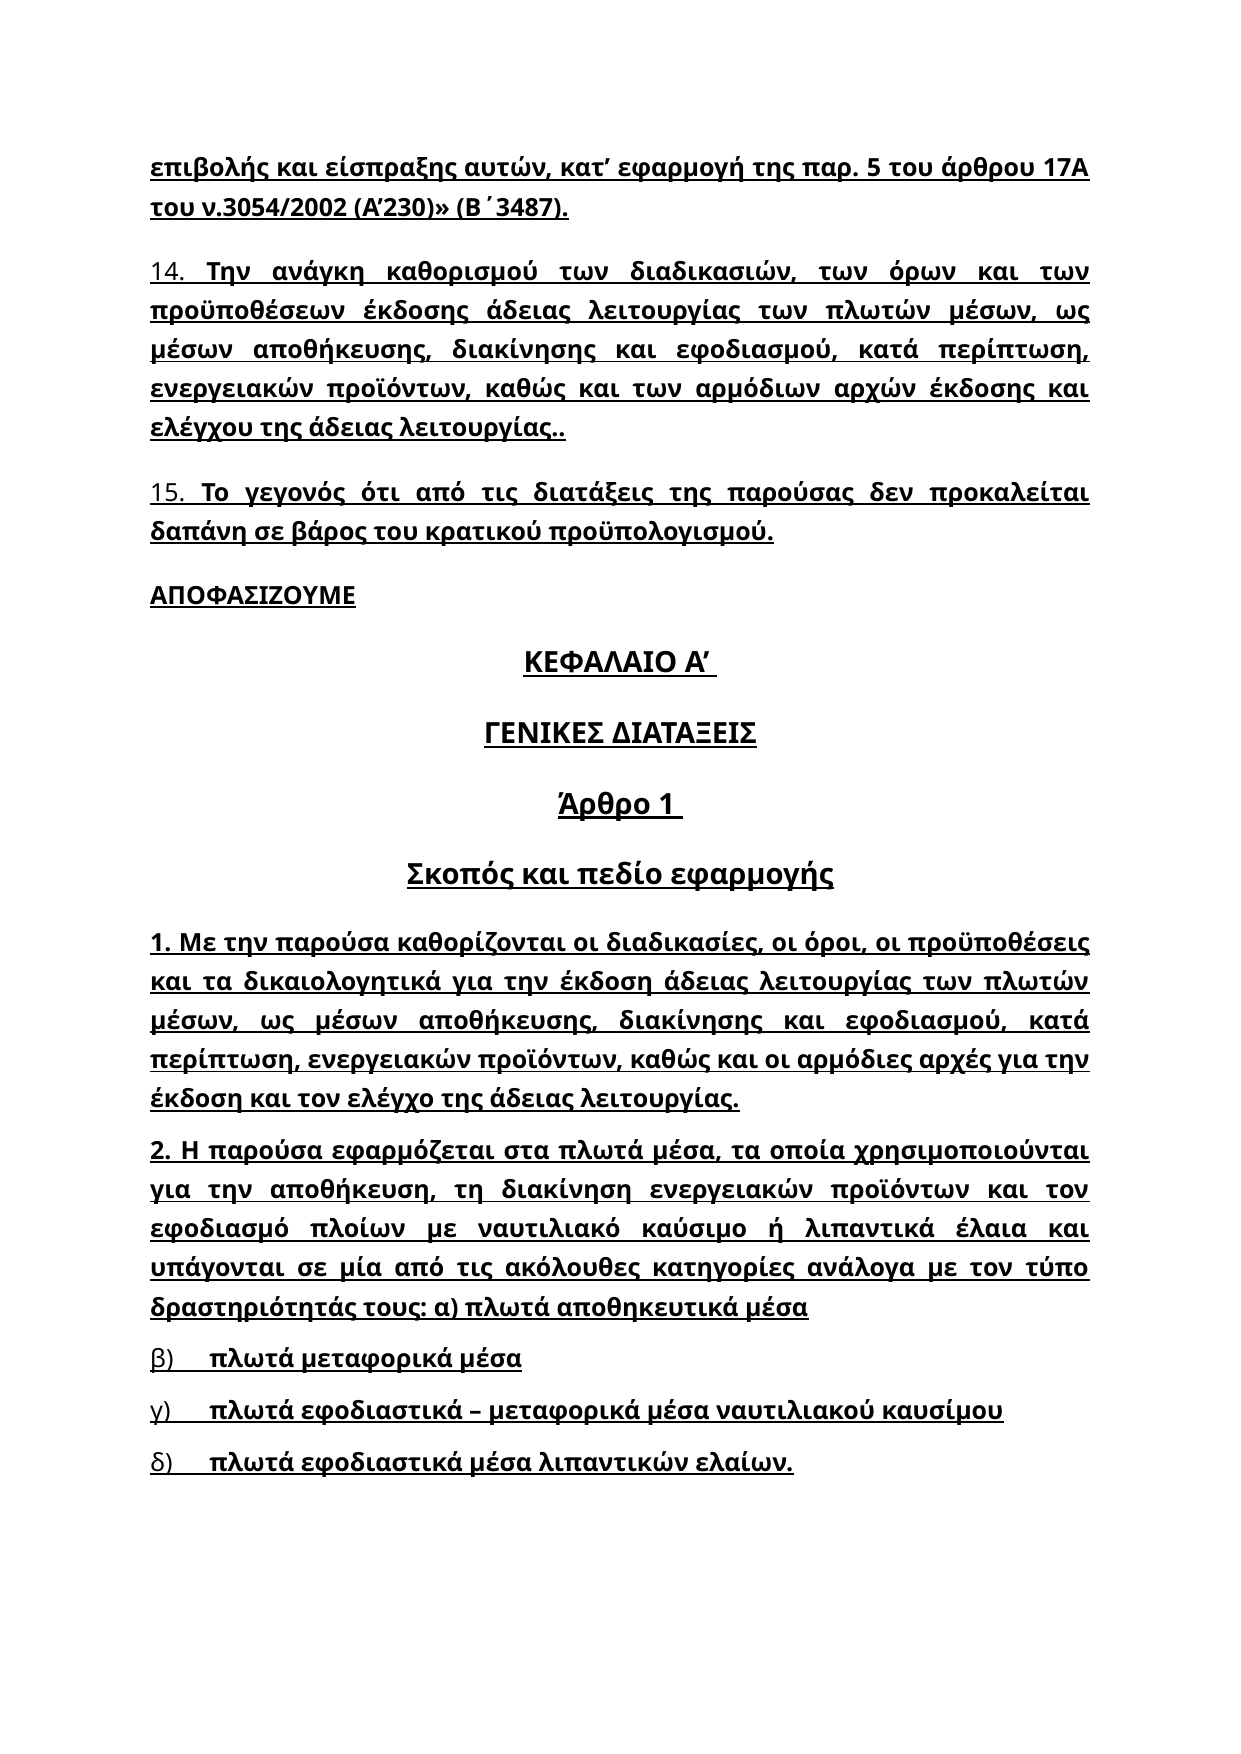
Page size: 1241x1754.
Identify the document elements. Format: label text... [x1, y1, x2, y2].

list β) πλωτά μεταφορικά μέσα [150, 1341, 1090, 1375]
text δαπάνη σε βάρος του κρατικού προϋπολογισμού. [150, 505, 1090, 547]
text υπάγονται σε μία από τις ακόλουθες κατηγορίες ανάλογα με τον τύπο [150, 1242, 1090, 1279]
text έκδοση και τον ελέγχο της άδειας λειτουργίας. [150, 1072, 1090, 1115]
text ενεργειακών προϊόντων, καθώς και των αρμόδιων αρχών έκδοσης και [150, 362, 1090, 400]
text ελέγχου της άδειας λειτουργίας.. [150, 402, 1090, 444]
text και τα δικαιολογητικά για την έκδοση άδειας λειτουργίας των πλωτών [150, 955, 1090, 992]
subtitle Άρθρο 1 [150, 783, 1090, 823]
text ΑΠΟΦΑΣΙΖΟΥΜΕ [150, 577, 1090, 612]
subtitle Σκοπός και πεδίο εφαρμογής [150, 853, 1090, 893]
text περίπτωση, ενεργειακών προϊόντων, καθώς και οι αρμόδιες αρχές για την [150, 1033, 1090, 1071]
text εφοδιασμό πλοίων με ναυτιλιακό καύσιμο ή λιπαντικά έλαια και [150, 1202, 1090, 1240]
text 14. Την ανάγκη καθορισμού των διαδικασιών, των όρων και των [150, 253, 1090, 282]
text για την αποθήκευση, τη διακίνηση ενεργειακών προϊόντων και τον [150, 1163, 1090, 1201]
subtitle ΚΕΦΑΛΑΙΟ Α’ [150, 642, 1090, 681]
text 2. Η παρούσα εφαρμόζεται στα πλωτά μέσα, τα οποία χρησιμοποιούνται [150, 1132, 1090, 1161]
text 1. Με την παρούσα καθορίζονται οι διαδικασίες, οι όροι, οι προϋποθέσεις [150, 924, 1090, 953]
text επιβολής και είσπραξης αυτών, κατ’ εφαρμογή της παρ. 5 του άρθρου 17Α [150, 150, 1090, 179]
text δραστηριότητάς τους: α) πλωτά αποθηκευτικά μέσα [150, 1281, 1090, 1323]
text 15. Το γεγονός ότι από τις διατάξεις της παρούσας δεν προκαλείται [150, 474, 1090, 503]
text του ν.3054/2002 (Α’230)» (Β΄3487). [150, 181, 1090, 223]
text προϋποθέσεων έκδοσης άδειας λειτουργίας των πλωτών μέσων, ως [150, 284, 1090, 321]
text μέσων αποθήκευσης, διακίνησης και εφοδιασμού, κατά περίπτωση, [150, 323, 1090, 361]
list δ) πλωτά εφοδιαστικά μέσα λιπαντικών ελαίων. [150, 1444, 1090, 1478]
subtitle ΓΕΝΙΚΕΣ ΔΙΑΤΑΞΕΙΣ [150, 712, 1090, 752]
list γ) πλωτά εφοδιαστικά – μεταφορικά μέσα ναυτιλιακού καυσίμου [150, 1392, 1090, 1427]
text μέσων, ως μέσων αποθήκευσης, διακίνησης και εφοδιασμού, κατά [150, 994, 1090, 1031]
